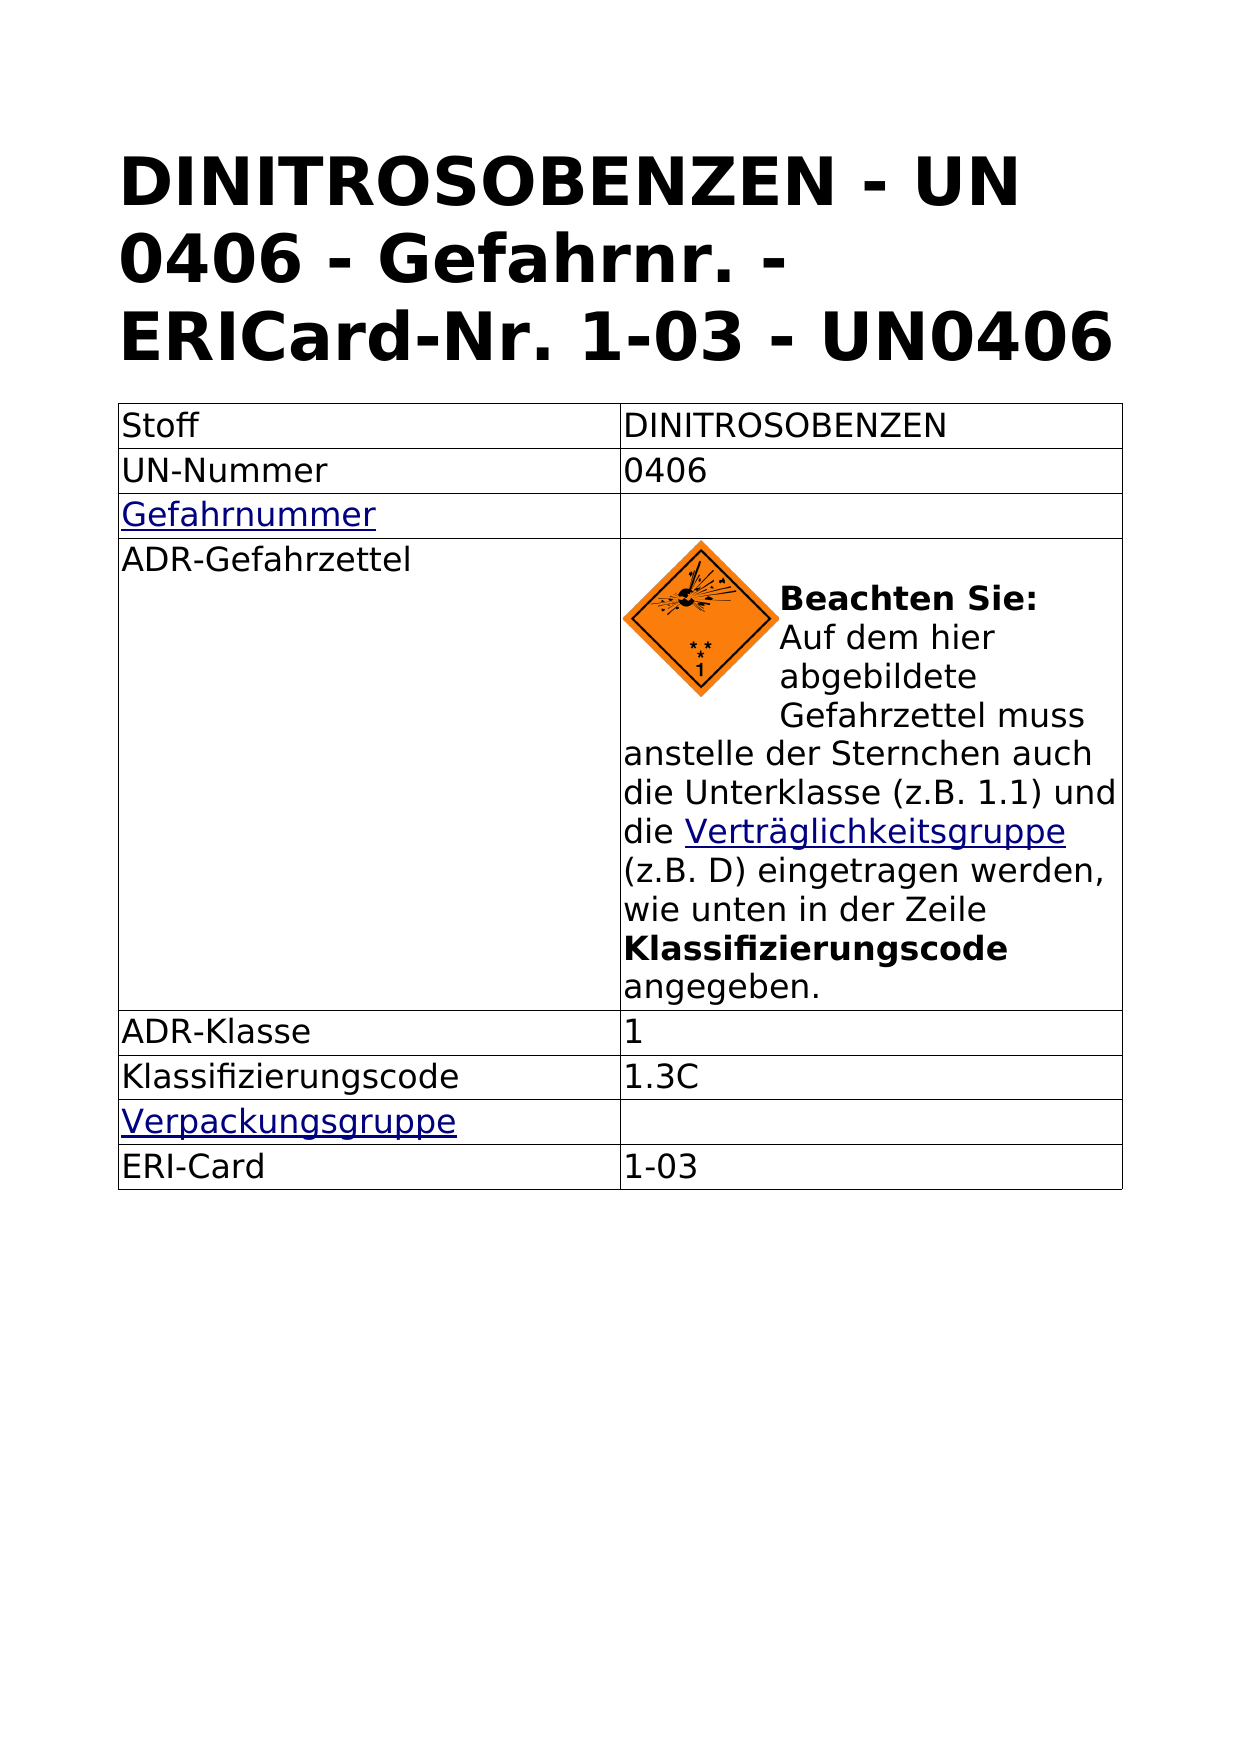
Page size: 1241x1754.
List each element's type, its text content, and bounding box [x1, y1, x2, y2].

picture [622, 540, 780, 697]
table_cell 1.3C [621, 1056, 1122, 1099]
table_cell 1-03 [621, 1145, 1122, 1189]
table_cell ADR-Gefahrzettel [119, 539, 620, 1010]
table_cell 1 [621, 1011, 1122, 1054]
table_cell 0406 [621, 449, 1122, 493]
table_cell UN-Nummer [119, 449, 620, 493]
table_header Stoff [119, 404, 620, 448]
table_cell [621, 494, 1122, 538]
table_cell Beachten Sie: Auf dem hier abgebildete Gefahrzettel muss anstelle der Sternchen auch die Unterklasse (z.B. 1.1) und die Verträglichkeitsgruppe (z.B. D) eingetragen werden, wie unten in der Zeile Klassifizierungscode angegeben. [621, 539, 1122, 1010]
table_cell Gefahrnummer [119, 494, 620, 538]
table_header DINITROSOBENZEN [621, 404, 1122, 448]
table_cell ERI-Card [119, 1145, 620, 1189]
subtitle DINITROSOBENZEN - UN 0406 - Gefahrnr. - ERICard-Nr. 1-03 - UN0406 [118, 143, 1122, 376]
table_cell Klassifizierungscode [119, 1056, 620, 1099]
table_cell Verpackungsgruppe [119, 1100, 620, 1144]
table_cell [621, 1100, 1122, 1144]
table_cell ADR-Klasse [119, 1011, 620, 1054]
